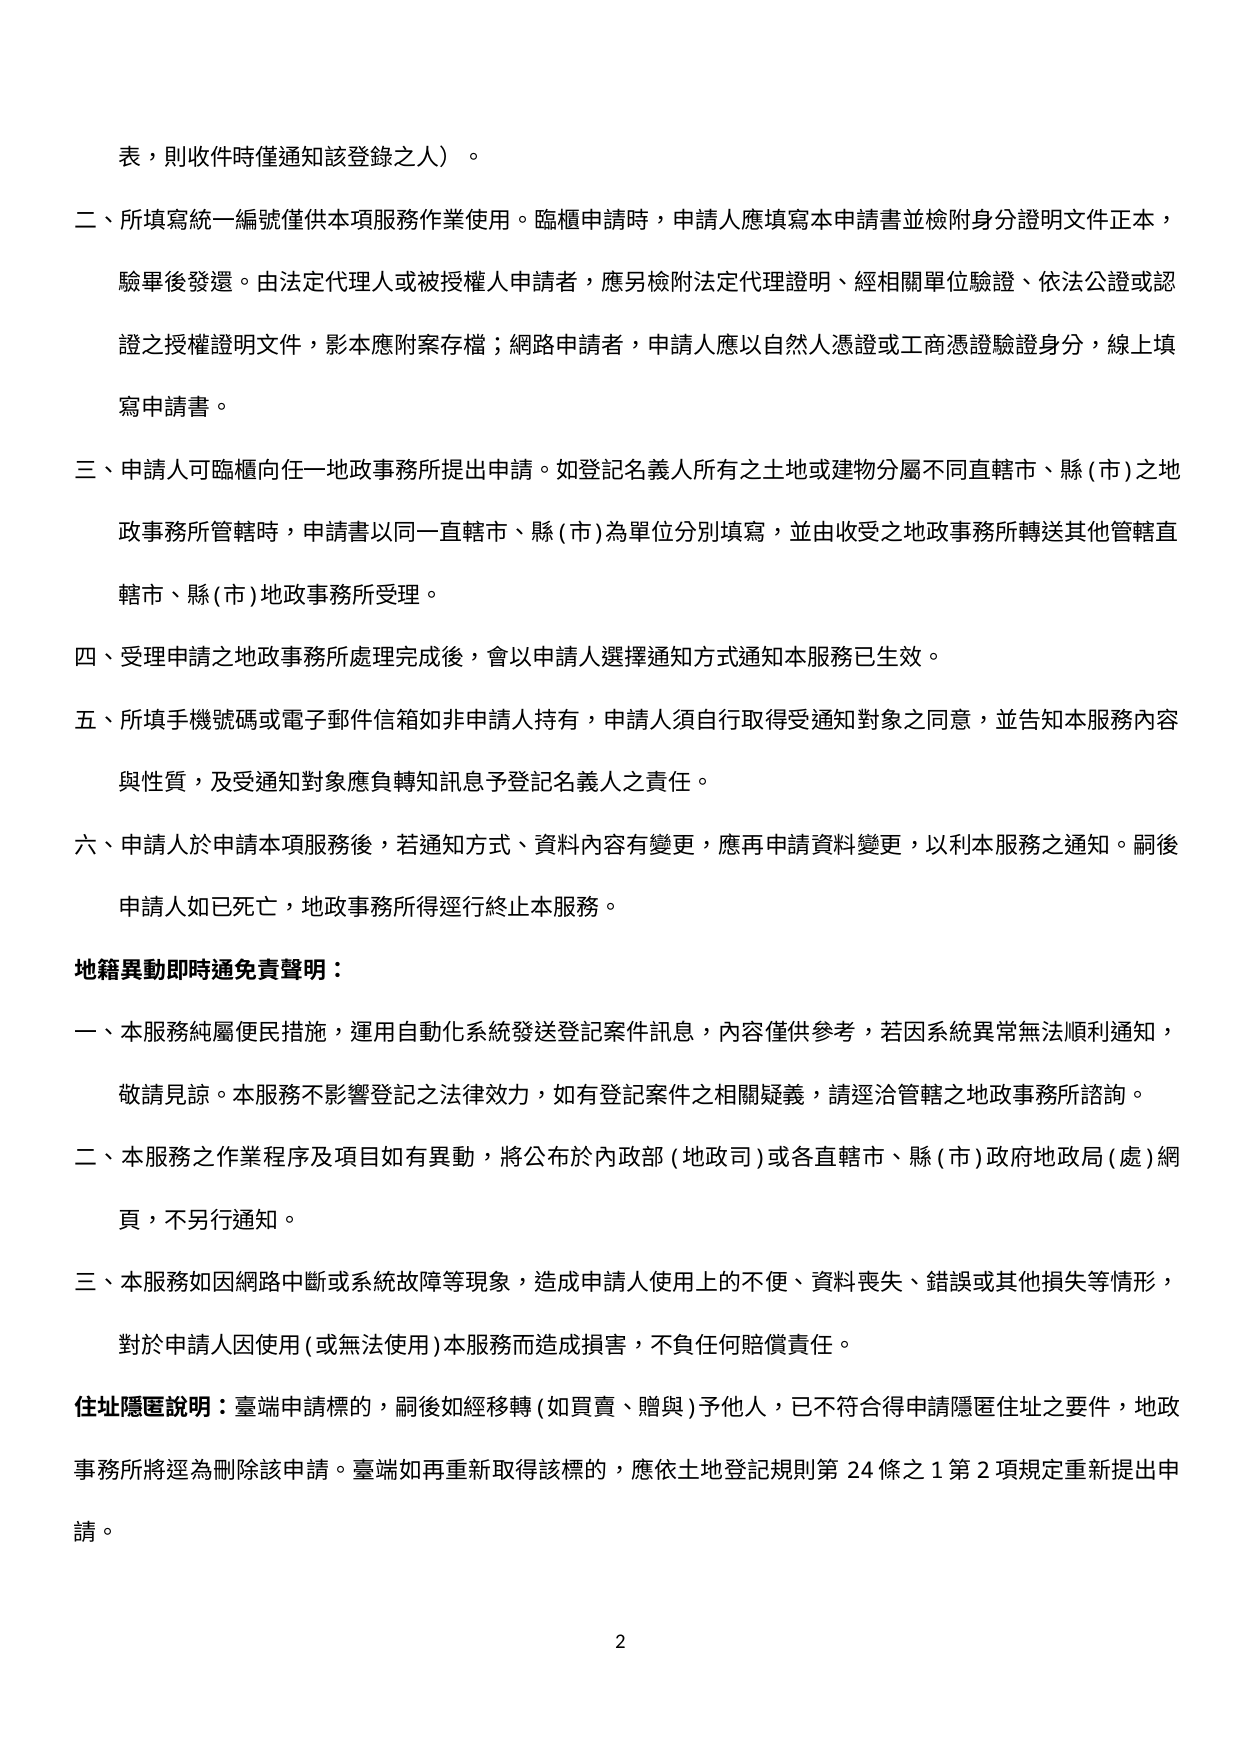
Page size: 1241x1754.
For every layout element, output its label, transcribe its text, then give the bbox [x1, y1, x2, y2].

text 三、申請人可臨櫃向任一地政事務所提出申請。如登記名義人所有之土地或建物分屬不同直轄市、縣(市)之地政事務所管轄時，申請書以同一直轄市、縣(市)為單位分別填寫，並由收受之地政事務所轉送其他管轄直轄市、縣(市)地政事務所受理。 [74, 427, 1181, 614]
text 二、所填寫統一編號僅供本項服務作業使用。臨櫃申請時，申請人應填寫本申請書並檢附身分證明文件正本，驗畢後發還。由法定代理人或被授權人申請者，應另檢附法定代理證明、經相關單位驗證、依法公證或認證之授權證明文件，影本應附案存檔；網路申請者，申請人應以自然人憑證或工商憑證驗證身分，線上填寫申請書。 [74, 177, 1181, 427]
text 五、所填手機號碼或電子郵件信箱如非申請人持有，申請人須自行取得受通知對象之同意，並告知本服務內容與性質，及受通知對象應負轉知訊息予登記名義人之責任。 [74, 677, 1181, 802]
text 六、申請人於申請本項服務後，若通知方式、資料內容有變更，應再申請資料變更，以利本服務之通知。嗣後申請人如已死亡，地政事務所得逕行終止本服務。 [74, 802, 1181, 927]
text 一、本服務純屬便民措施，運用自動化系統發送登記案件訊息，內容僅供參考，若因系統異常無法順利通知，敬請見諒。本服務不影響登記之法律效力，如有登記案件之相關疑義，請逕洽管轄之地政事務所諮詢。 [74, 989, 1181, 1114]
text 住址隱匿說明：臺端申請標的，嗣後如經移轉(如買賣、贈與)予他人，已不符合得申請隱匿住址之要件，地政事務所將逕為刪除該申請。臺端如再重新取得該標的，應依土地登記規則第24條之1第2項規定重新提出申請。 [74, 1364, 1181, 1552]
text 地籍異動即時通免責聲明： [74, 927, 1181, 989]
text 表，則收件時僅通知該登錄之人）。 [74, 114, 1181, 177]
text 三、本服務如因網路中斷或系統故障等現象，造成申請人使用上的不便、資料喪失、錯誤或其他損失等情形，對於申請人因使用(或無法使用)本服務而造成損害，不負任何賠償責任。 [74, 1239, 1181, 1364]
text 四、受理申請之地政事務所處理完成後，會以申請人選擇通知方式通知本服務已生效。 [74, 614, 1181, 677]
text 二、本服務之作業程序及項目如有異動，將公布於內政部(地政司)或各直轄市、縣(市)政府地政局(處)網頁，不另行通知。 [74, 1114, 1181, 1239]
